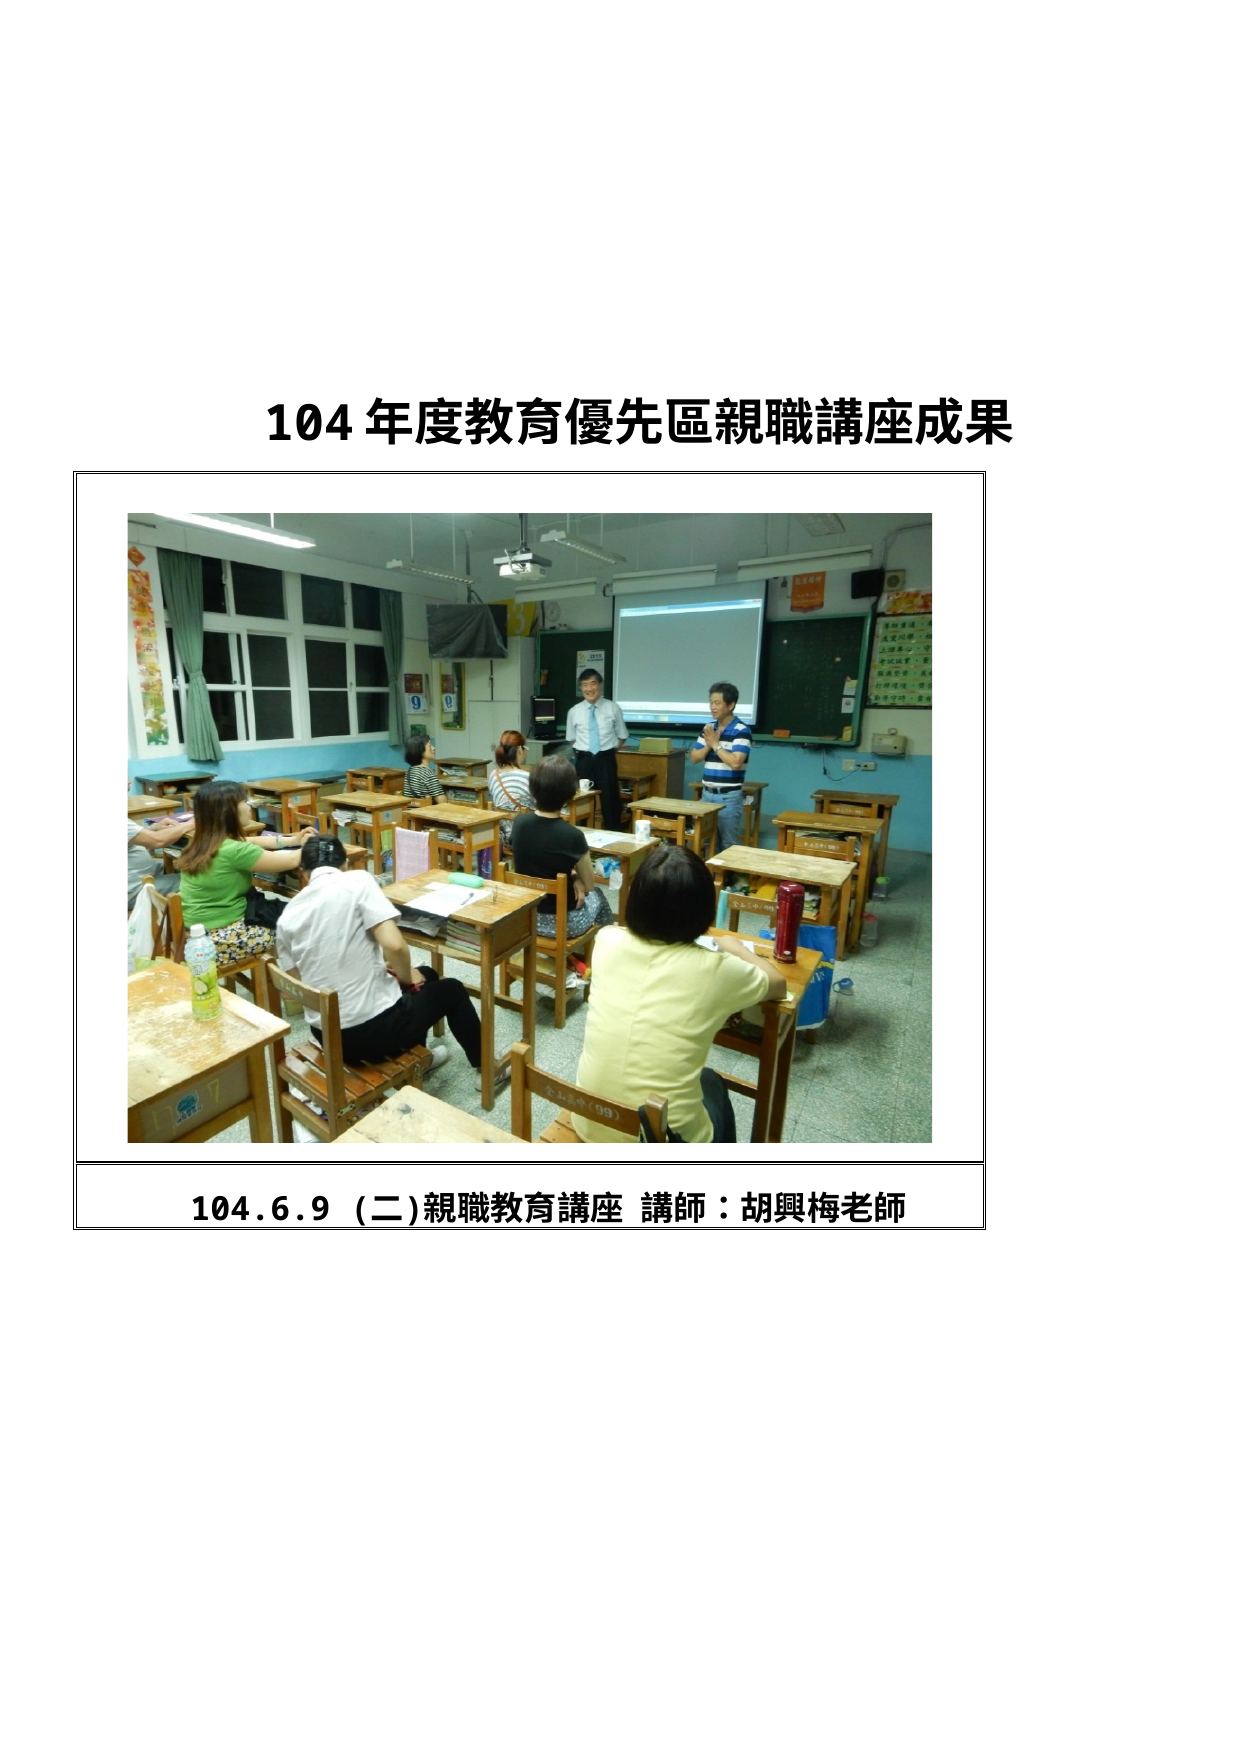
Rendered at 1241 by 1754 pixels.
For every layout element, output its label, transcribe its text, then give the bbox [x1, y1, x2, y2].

text 104年度教育優先區親職講座成果 [75, 346, 1165, 471]
table_header [77, 474, 983, 1161]
table_cell 104.6.9 (二)親職教育講座 講師：胡興梅老師 [77, 1165, 983, 1227]
